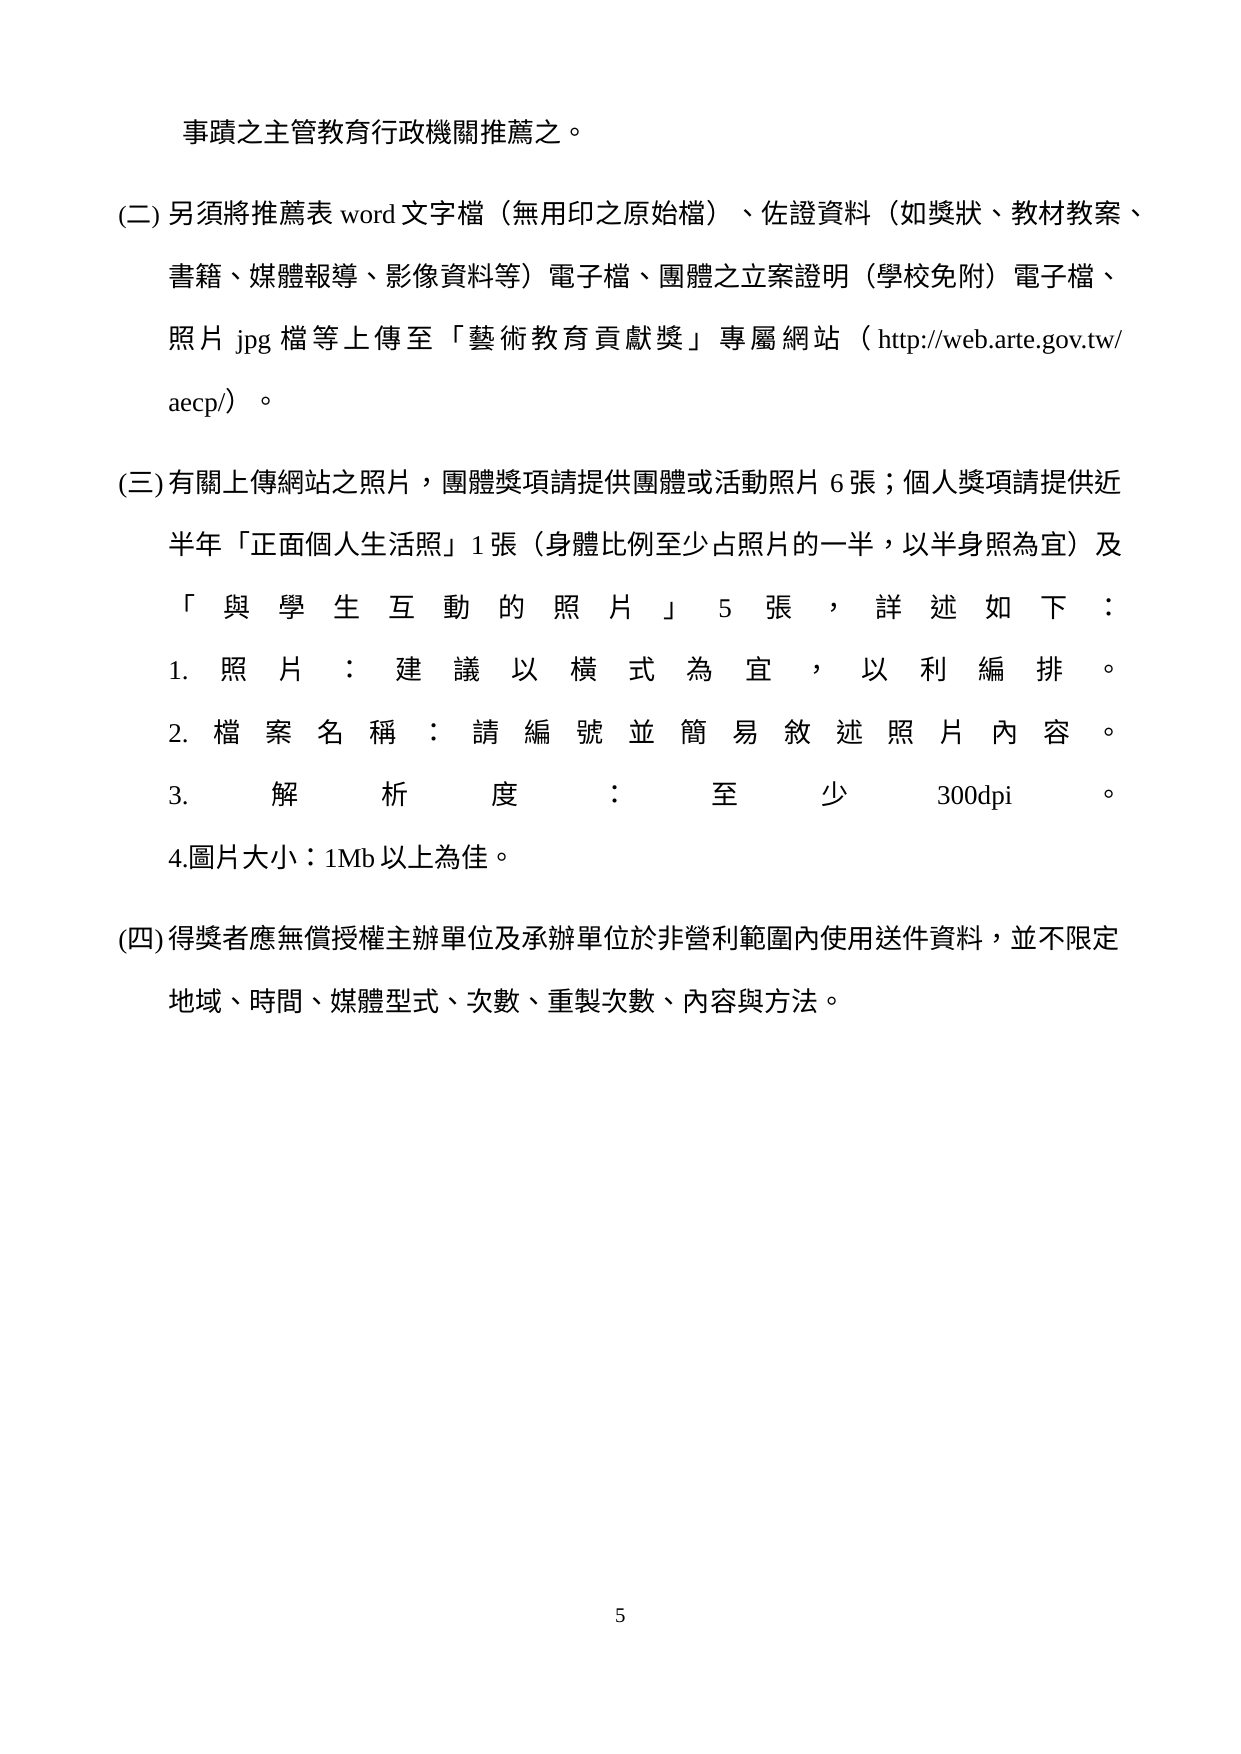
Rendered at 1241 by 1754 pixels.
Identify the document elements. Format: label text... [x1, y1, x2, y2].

list 有關上傳網站之照片，團體獎項請提供團體或活動照片6張；個人獎項請提供近半年「正面個人生活照」1張（身體比例至少占照片的一半，以半身照為宜）及「與學生互動的照片」5張，詳述如下： 1.照片：建議以橫式為宜，以利編排。 2.檔案名稱：請編號並簡易敘述照片內容。 3.解析度：至少300dpi。 4.圖片大小：1Mb以上為佳。 [118, 439, 1122, 876]
text 事蹟之主管教育行政機關推薦之。 [168, 89, 1122, 151]
list 另須將推薦表word文字檔（無用印之原始檔）、佐證資料（如獎狀、教材教案、書籍、媒體報導、影像資料等）電子檔、團體之立案證明（學校免附）電子檔、照片jpg檔等上傳至「藝術教育貢獻獎」專屬網站（http://web.arte.gov.tw/aecp/）。 [118, 170, 1122, 420]
list 得獎者應無償授權主辦單位及承辦單位於非營利範圍內使用送件資料，並不限定地域、時間、媒體型式、次數、重製次數、內容與方法。 [118, 895, 1122, 1020]
